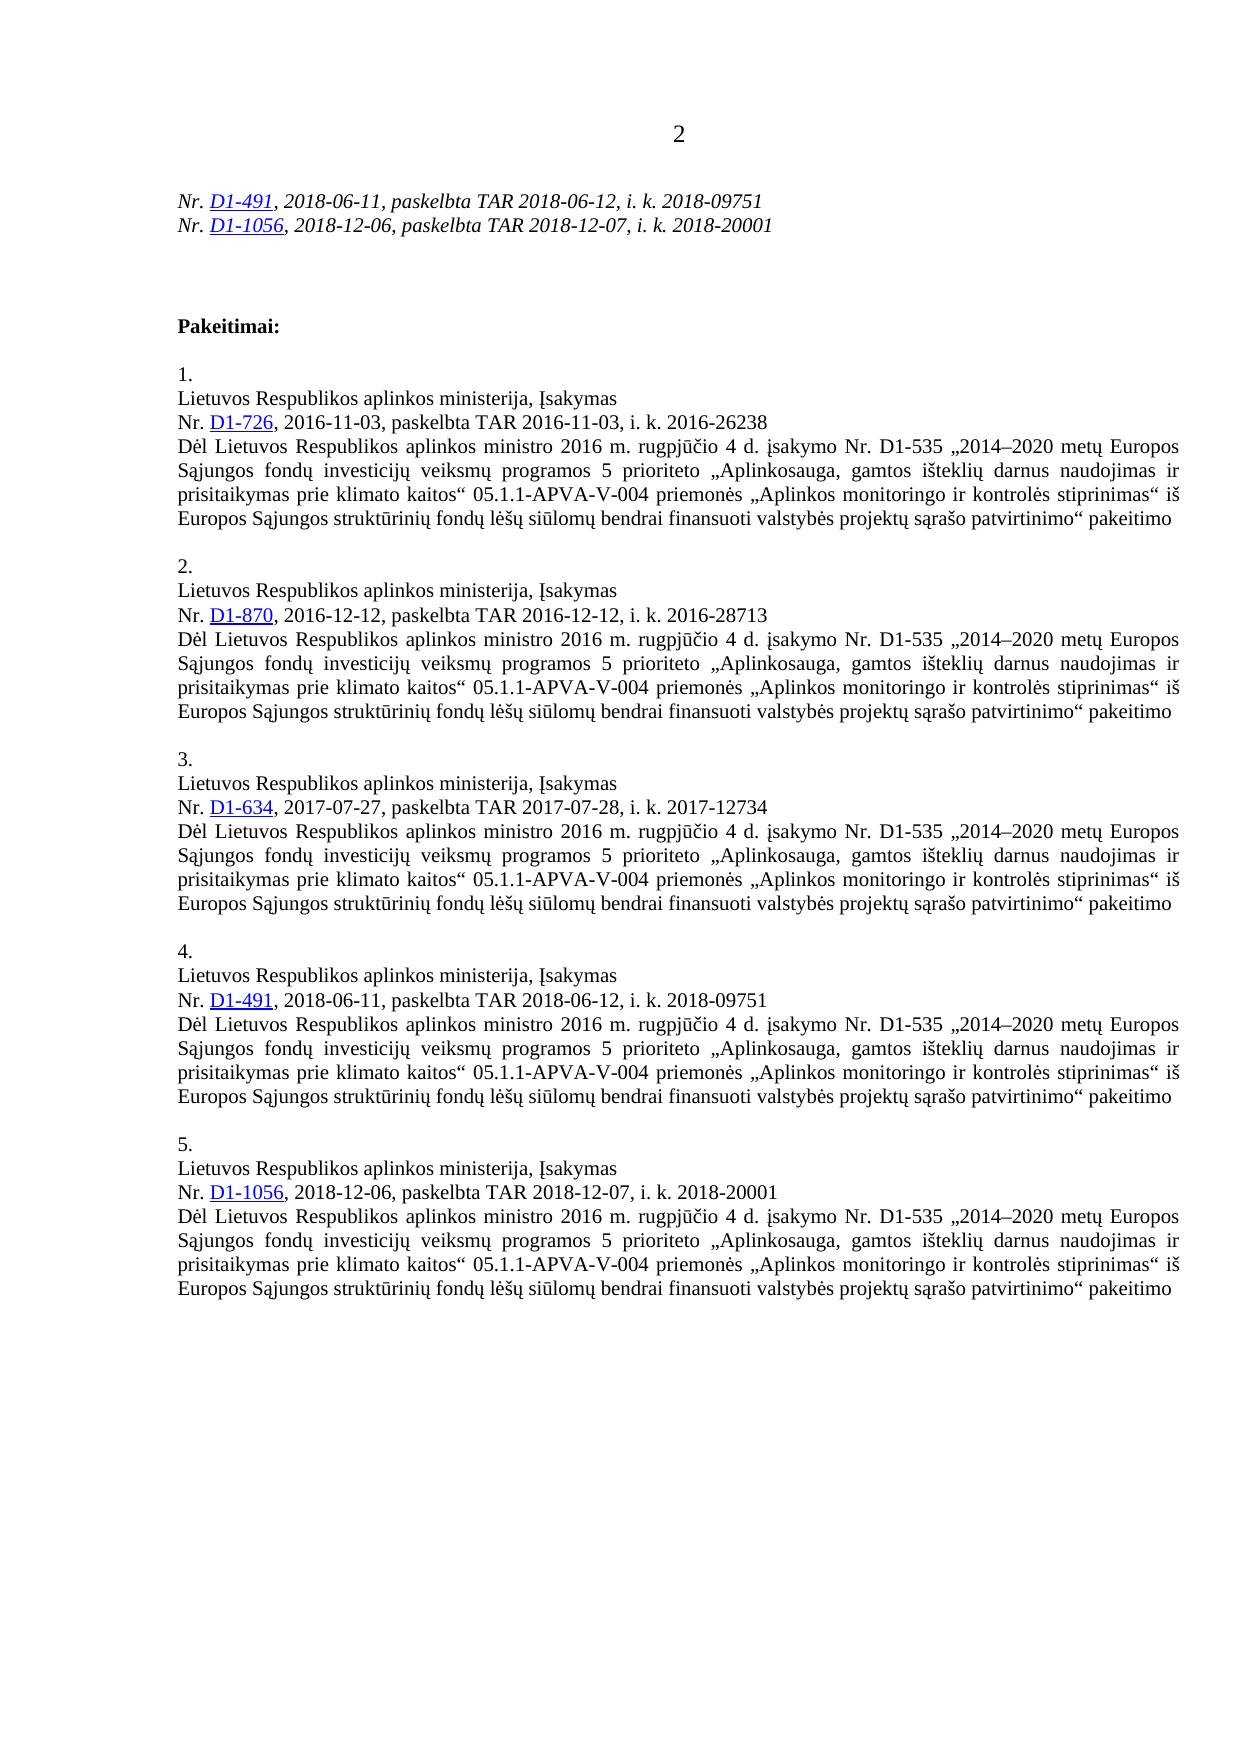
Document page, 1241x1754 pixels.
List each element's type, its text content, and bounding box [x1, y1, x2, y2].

text 2. [177, 554, 1181, 578]
text Nr. D1-491, 2018-06-11, paskelbta TAR 2018-06-12, i. k. 2018-09751 [177, 189, 1181, 213]
text Lietuvos Respublikos aplinkos ministerija, Įsakymas [177, 386, 1181, 410]
text Pakeitimai: [177, 314, 1181, 338]
text Dėl Lietuvos Respublikos aplinkos ministro 2016 m. rugpjūčio 4 d. įsakymo Nr. D1-535 „2014–2020 metų Europos Sąjungos fondų investicijų veiksmų programos 5 prioriteto „Aplinkosauga, gamtos išteklių darnus naudojimas ir prisitaikymas prie klimato kaitos“ 05.1.1-APVA-V-004 priemonės „Aplinkos monitoringo ir kontrolės stiprinimas“ iš Europos Sąjungos struktūrinių fondų lėšų siūlomų bendrai finansuoti valstybės projektų sąrašo patvirtinimo“ pakeitimo [177, 1012, 1181, 1108]
text Dėl Lietuvos Respublikos aplinkos ministro 2016 m. rugpjūčio 4 d. įsakymo Nr. D1-535 „2014–2020 metų Europos Sąjungos fondų investicijų veiksmų programos 5 prioriteto „Aplinkosauga, gamtos išteklių darnus naudojimas ir prisitaikymas prie klimato kaitos“ 05.1.1-APVA-V-004 priemonės „Aplinkos monitoringo ir kontrolės stiprinimas“ iš Europos Sąjungos struktūrinių fondų lėšų siūlomų bendrai finansuoti valstybės projektų sąrašo patvirtinimo“ pakeitimo [177, 819, 1181, 915]
text Lietuvos Respublikos aplinkos ministerija, Įsakymas [177, 578, 1181, 602]
text Nr. D1-1056, 2018-12-06, paskelbta TAR 2018-12-07, i. k. 2018-20001 [177, 1180, 1181, 1204]
text Dėl Lietuvos Respublikos aplinkos ministro 2016 m. rugpjūčio 4 d. įsakymo Nr. D1-535 „2014–2020 metų Europos Sąjungos fondų investicijų veiksmų programos 5 prioriteto „Aplinkosauga, gamtos išteklių darnus naudojimas ir prisitaikymas prie klimato kaitos“ 05.1.1-APVA-V-004 priemonės „Aplinkos monitoringo ir kontrolės stiprinimas“ iš Europos Sąjungos struktūrinių fondų lėšų siūlomų bendrai finansuoti valstybės projektų sąrašo patvirtinimo“ pakeitimo [177, 627, 1181, 723]
text 1. [177, 362, 1181, 386]
text 4. [177, 939, 1181, 963]
text 3. [177, 747, 1181, 771]
text Nr. D1-870, 2016-12-12, paskelbta TAR 2016-12-12, i. k. 2016-28713 [177, 602, 1181, 627]
text Lietuvos Respublikos aplinkos ministerija, Įsakymas [177, 771, 1181, 795]
text Dėl Lietuvos Respublikos aplinkos ministro 2016 m. rugpjūčio 4 d. įsakymo Nr. D1-535 „2014–2020 metų Europos Sąjungos fondų investicijų veiksmų programos 5 prioriteto „Aplinkosauga, gamtos išteklių darnus naudojimas ir prisitaikymas prie klimato kaitos“ 05.1.1-APVA-V-004 priemonės „Aplinkos monitoringo ir kontrolės stiprinimas“ iš Europos Sąjungos struktūrinių fondų lėšų siūlomų bendrai finansuoti valstybės projektų sąrašo patvirtinimo“ pakeitimo [177, 1204, 1181, 1300]
text 5. [177, 1132, 1181, 1156]
text Dėl Lietuvos Respublikos aplinkos ministro 2016 m. rugpjūčio 4 d. įsakymo Nr. D1-535 „2014–2020 metų Europos Sąjungos fondų investicijų veiksmų programos 5 prioriteto „Aplinkosauga, gamtos išteklių darnus naudojimas ir prisitaikymas prie klimato kaitos“ 05.1.1-APVA-V-004 priemonės „Aplinkos monitoringo ir kontrolės stiprinimas“ iš Europos Sąjungos struktūrinių fondų lėšų siūlomų bendrai finansuoti valstybės projektų sąrašo patvirtinimo“ pakeitimo [177, 434, 1181, 530]
text Lietuvos Respublikos aplinkos ministerija, Įsakymas [177, 963, 1181, 987]
text Lietuvos Respublikos aplinkos ministerija, Įsakymas [177, 1156, 1181, 1180]
text Nr. D1-1056, 2018-12-06, paskelbta TAR 2018-12-07, i. k. 2018-20001 [177, 213, 1181, 237]
text Nr. D1-634, 2017-07-27, paskelbta TAR 2017-07-28, i. k. 2017-12734 [177, 795, 1181, 819]
text Nr. D1-491, 2018-06-11, paskelbta TAR 2018-06-12, i. k. 2018-09751 [177, 987, 1181, 1012]
text Nr. D1-726, 2016-11-03, paskelbta TAR 2016-11-03, i. k. 2016-26238 [177, 410, 1181, 434]
